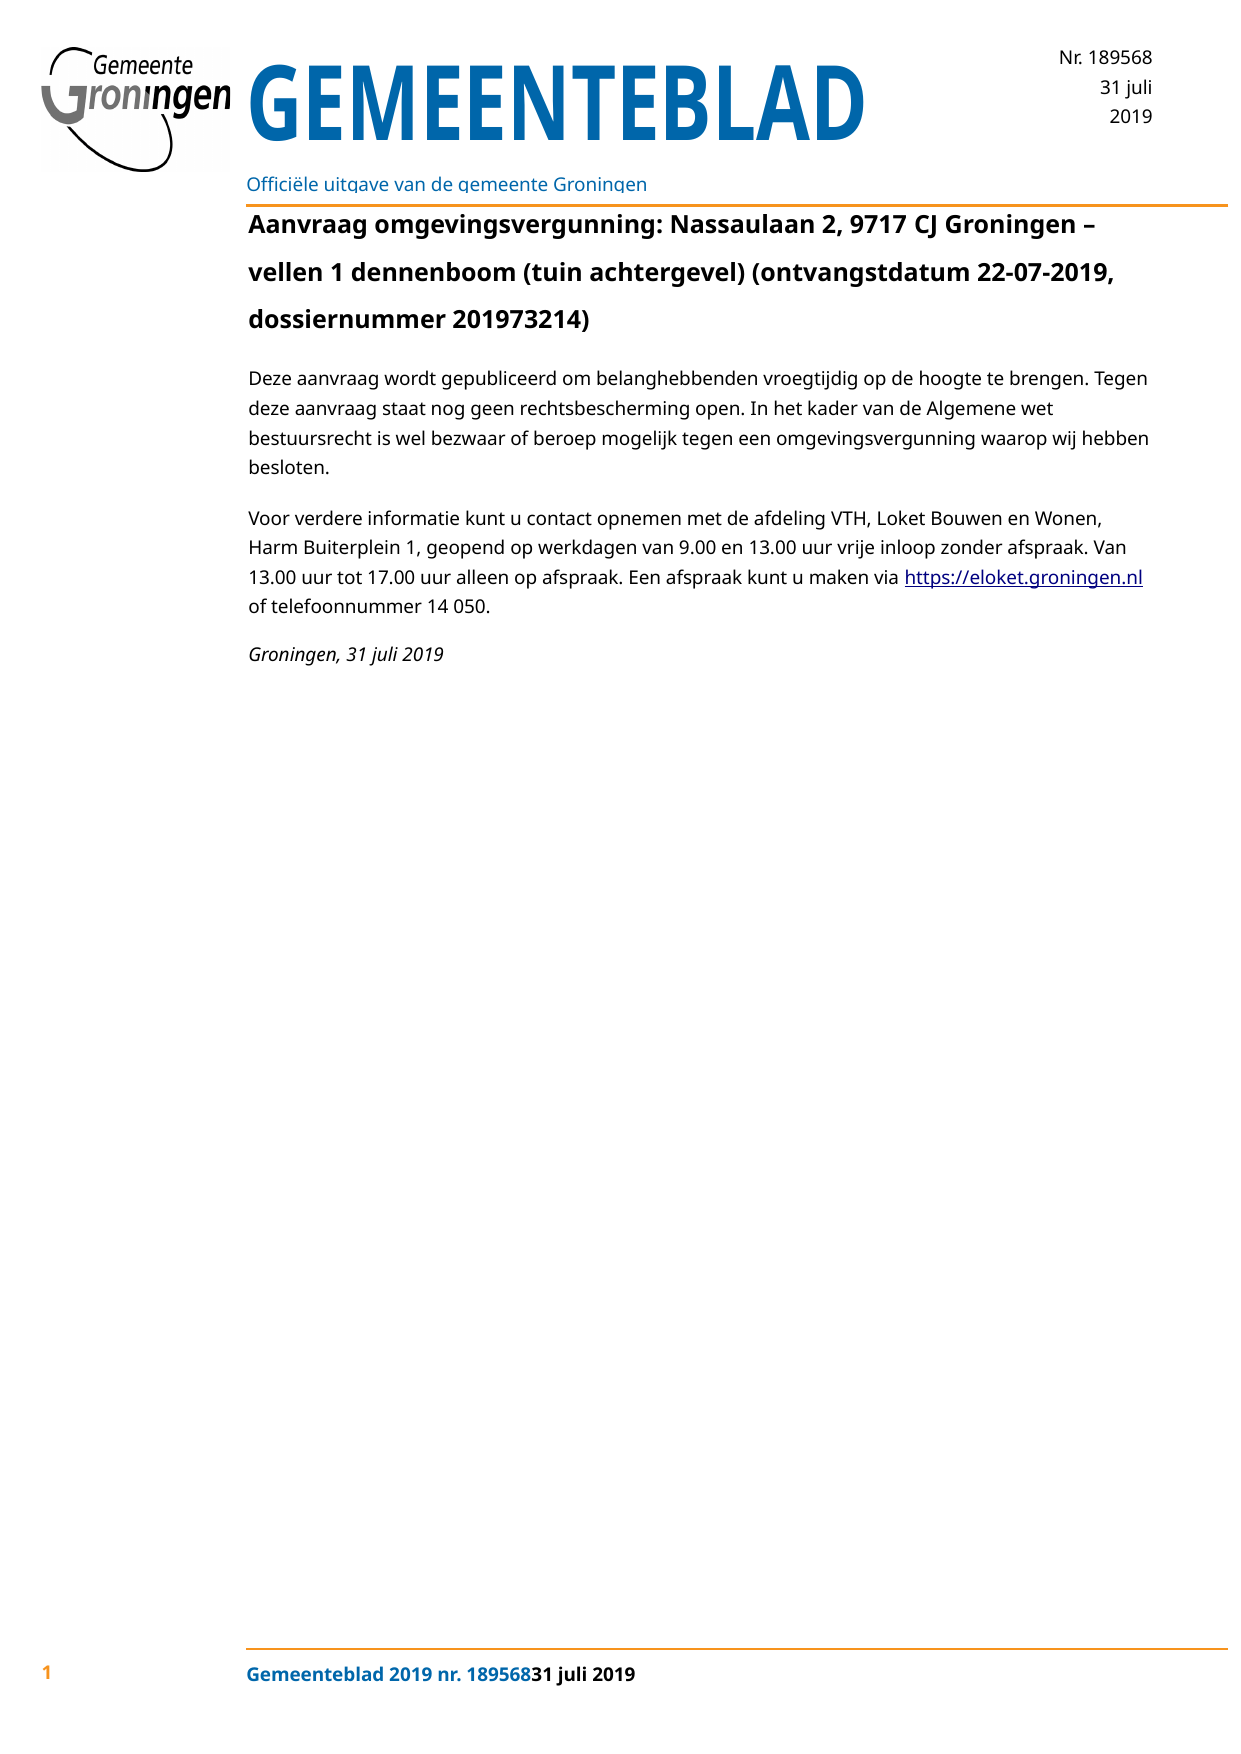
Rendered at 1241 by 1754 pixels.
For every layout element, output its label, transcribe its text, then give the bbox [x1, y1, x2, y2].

text Voor verdere informatie kunt u contact opnemen met de afdeling VTH, Loket Bouwen en Wonen, Harm Buiterplein 1, geopend op werkdagen van 9.00 en 13.00 uur vrije inloop zonder afspraak. Van 13.00 uur tot 17.00 uur alleen op afspraak. Een afspraak kunt u maken via https://eloket.groningen.nl of telefoonnummer 14 050. [248, 505, 1152, 619]
picture [41, 47, 231, 172]
text Aanvraag omgevingsvergunning: Nassaulaan 2, 9717 CJ Groningen – vellen 1 dennenboom (tuin achtergevel) (ontvangstdatum 22-07-2019, dossiernummer 201973214) [248, 207, 1152, 336]
text Deze aanvraag wordt gepubliceerd om belanghebbenden vroegtijdig op de hoogte te brengen. Tegen deze aanvraag staat nog geen rechtsbescherming open. In het kader van de Algemene wet bestuursrecht is wel bezwaar of beroep mogelijk tegen een omgevingsvergunning waarop wij hebben besloten. [248, 366, 1152, 480]
text Groningen, 31 juli 2019 [248, 641, 1152, 667]
